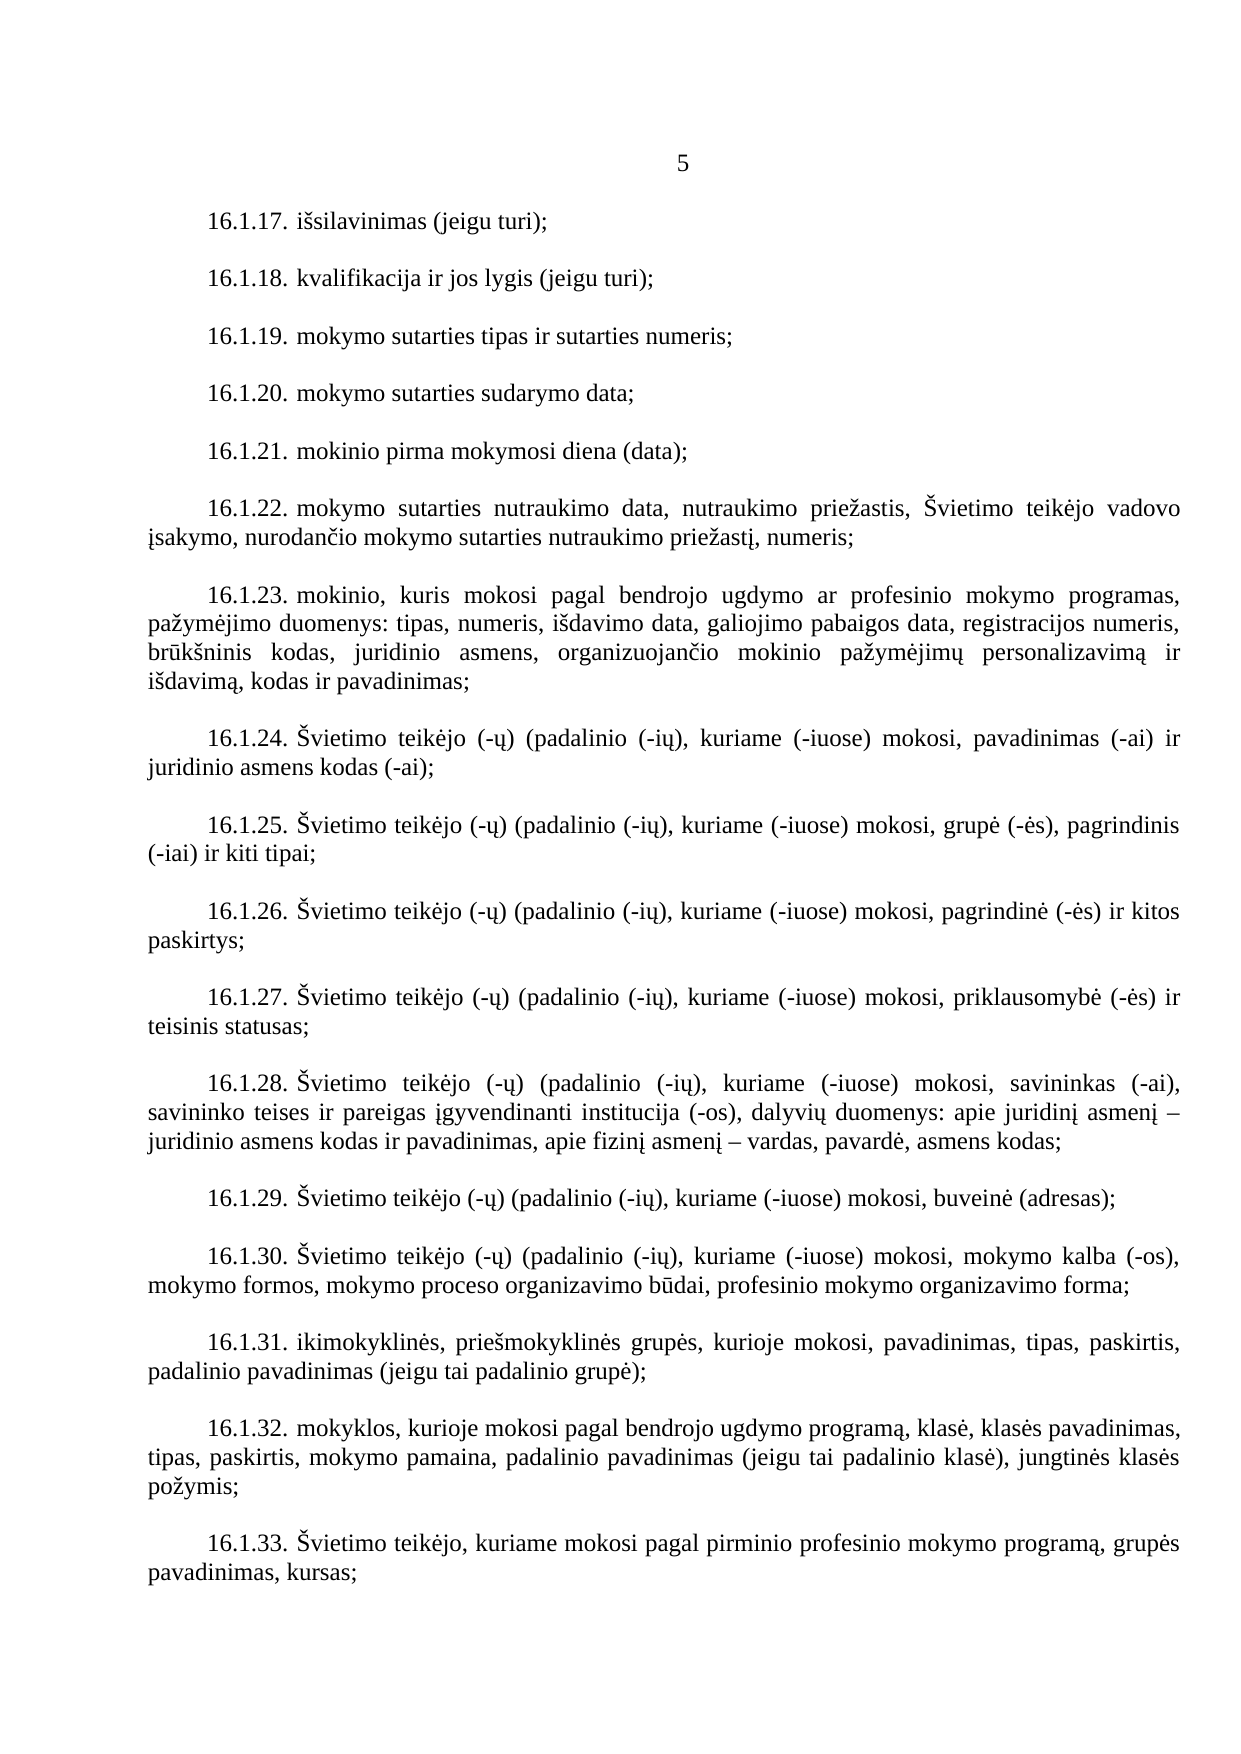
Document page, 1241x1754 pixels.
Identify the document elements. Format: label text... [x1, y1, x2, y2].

text 16.1.25. Švietimo teikėjo (-ų) (padalinio (-ių), kuriame (-iuose) mokosi, grupė (-ės), pagrindinis (-iai) ir kiti tipai; [148, 810, 1181, 867]
text 16.1.28. Švietimo teikėjo (-ų) (padalinio (-ių), kuriame (-iuose) mokosi, savininkas (-ai), savininko teises ir pareigas įgyvendinanti institucija (-os), dalyvių duomenys: apie juridinį asmenį – juridinio asmens kodas ir pavadinimas, apie fizinį asmenį – vardas, pavardė, asmens kodas; [148, 1068, 1181, 1155]
text 16.1.19. mokymo sutarties tipas ir sutarties numeris; [148, 321, 1181, 350]
text 16.1.27. Švietimo teikėjo (-ų) (padalinio (-ių), kuriame (-iuose) mokosi, priklausomybė (-ės) ir teisinis statusas; [148, 982, 1181, 1040]
text 16.1.31. ikimokyklinės, priešmokyklinės grupės, kurioje mokosi, pavadinimas, tipas, paskirtis, padalinio pavadinimas (jeigu tai padalinio grupė); [148, 1327, 1181, 1385]
text 16.1.24. Švietimo teikėjo (-ų) (padalinio (-ių), kuriame (-iuose) mokosi, pavadinimas (-ai) ir juridinio asmens kodas (-ai); [148, 723, 1181, 781]
text 16.1.23. mokinio, kuris mokosi pagal bendrojo ugdymo ar profesinio mokymo programas, pažymėjimo duomenys: tipas, numeris, išdavimo data, galiojimo pabaigos data, registracijos numeris, brūkšninis kodas, juridinio asmens, organizuojančio mokinio pažymėjimų personalizavimą ir išdavimą, kodas ir pavadinimas; [148, 580, 1181, 695]
text 16.1.32. mokyklos, kurioje mokosi pagal bendrojo ugdymo programą, klasė, klasės pavadinimas, tipas, paskirtis, mokymo pamaina, padalinio pavadinimas (jeigu tai padalinio klasė), jungtinės klasės požymis; [148, 1413, 1181, 1500]
text 16.1.22. mokymo sutarties nutraukimo data, nutraukimo priežastis, Švietimo teikėjo vadovo įsakymo, nurodančio mokymo sutarties nutraukimo priežastį, numeris; [148, 493, 1181, 551]
text 16.1.30. Švietimo teikėjo (-ų) (padalinio (-ių), kuriame (-iuose) mokosi, mokymo kalba (-os), mokymo formos, mokymo proceso organizavimo būdai, profesinio mokymo organizavimo forma; [148, 1241, 1181, 1298]
text 16.1.29. Švietimo teikėjo (-ų) (padalinio (-ių), kuriame (-iuose) mokosi, buveinė (adresas); [148, 1183, 1181, 1212]
text 16.1.26. Švietimo teikėjo (-ų) (padalinio (-ių), kuriame (-iuose) mokosi, pagrindinė (-ės) ir kitos paskirtys; [148, 896, 1181, 953]
text 16.1.18. kvalifikacija ir jos lygis (jeigu turi); [148, 263, 1181, 292]
text 16.1.17. išsilavinimas (jeigu turi); [148, 206, 1181, 235]
text 16.1.33. Švietimo teikėjo, kuriame mokosi pagal pirminio profesinio mokymo programą, grupės pavadinimas, kursas; [148, 1528, 1181, 1586]
text 16.1.21. mokinio pirma mokymosi diena (data); [148, 436, 1181, 465]
text 16.1.20. mokymo sutarties sudarymo data; [148, 378, 1181, 407]
